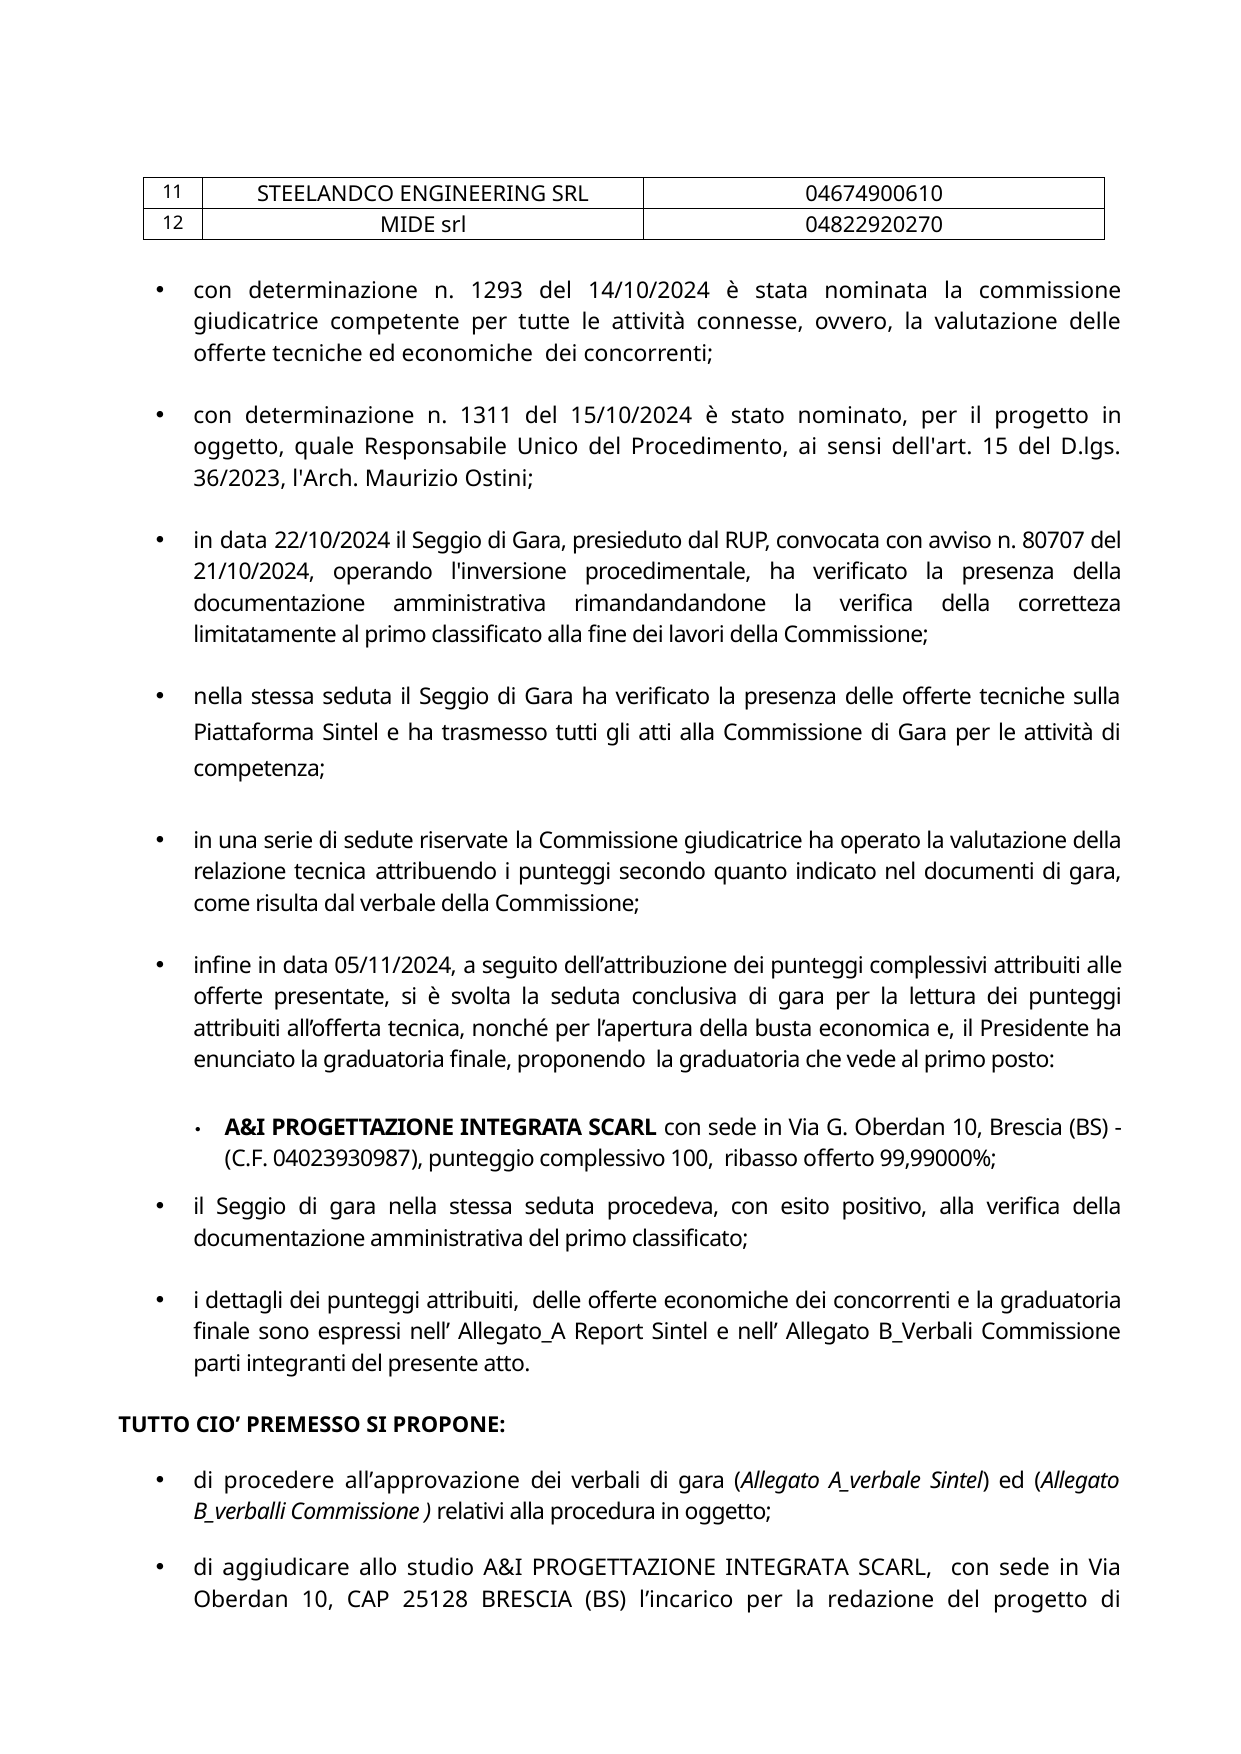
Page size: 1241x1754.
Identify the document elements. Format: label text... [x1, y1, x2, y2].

table_cell 12 [144, 209, 202, 239]
list il Seggio di gara nella stessa seduta procedeva, con esito positivo, alla verifica della documentazione amministrativa del primo classificato; [156, 1190, 1122, 1253]
list A&I PROGETTAZIONE INTEGRATA SCARL con sede in Via G. Oberdan 10, Brescia (BS) - (C.F. 04023930987), punteggio complessivo 100, ribasso offerto 99,99000%; [195, 1111, 1122, 1174]
table_cell STEELANDCO ENGINEERING SRL [203, 178, 643, 208]
text TUTTO CIO’ PREMESSO SI PROPONE: [118, 1409, 1122, 1439]
list in una serie di sedute riservate la Commissione giudicatrice ha operato la valutazione della relazione tecnica attribuendo i punteggi secondo quanto indicato nel documenti di gara, come risulta dal verbale della Commissione; [156, 824, 1122, 918]
list nella stessa seduta il Seggio di Gara ha verificato la presenza delle offerte tecniche sulla Piattaforma Sintel e ha trasmesso tutti gli atti alla Commissione di Gara per le attività di competenza; [156, 680, 1122, 783]
list con determinazione n. 1293 del 14/10/2024 è stata nominata la commissione giudicatrice competente per tutte le attività connesse, ovvero, la valutazione delle offerte tecniche ed economiche dei concorrenti; [156, 274, 1122, 368]
list con determinazione n. 1311 del 15/10/2024 è stato nominato, per il progetto in oggetto, quale Responsabile Unico del Procedimento, ai sensi dell'art. 15 del D.lgs. 36/2023, l'Arch. Maurizio Ostini; [156, 399, 1122, 493]
list di aggiudicare allo studio A&I PROGETTAZIONE INTEGRATA SCARL, con sede in Via Oberdan 10, CAP 25128 BRESCIA (BS) l’incarico per la redazione del progetto di [156, 1551, 1122, 1614]
table_cell 11 [144, 178, 202, 208]
list infine in data 05/11/2024, a seguito dell’attribuzione dei punteggi complessivi attribuiti alle offerte presentate, si è svolta la seduta conclusiva di gara per la lettura dei punteggi attribuiti all’offerta tecnica, nonché per l’apertura della busta economica e, il Presidente ha enunciato la graduatoria finale, proponendo la graduatoria che vede al primo posto: [156, 949, 1122, 1074]
table_cell 04674900610 [644, 178, 1104, 208]
list in data 22/10/2024 il Seggio di Gara, presieduto dal RUP, convocata con avviso n. 80707 del 21/10/2024, operando l'inversione procedimentale, ha verificato la presenza della documentazione amministrativa rimandandandone la verifica della corretteza limitatamente al primo classificato alla fine dei lavori della Commissione; [156, 524, 1122, 649]
list di procedere all’approvazione dei verbali di gara (Allegato A_verbale Sintel) ed (Allegato B_verballi Commissione ) relativi alla procedura in oggetto; [156, 1464, 1122, 1526]
table_cell MIDE srl [203, 209, 643, 239]
table_cell 04822920270 [644, 209, 1104, 239]
list i dettagli dei punteggi attribuiti, delle offerte economiche dei concorrenti e la graduatoria finale sono espressi nell’ Allegato_A Report Sintel e nell’ Allegato B_Verbali Commissione parti integranti del presente atto. [156, 1284, 1122, 1378]
